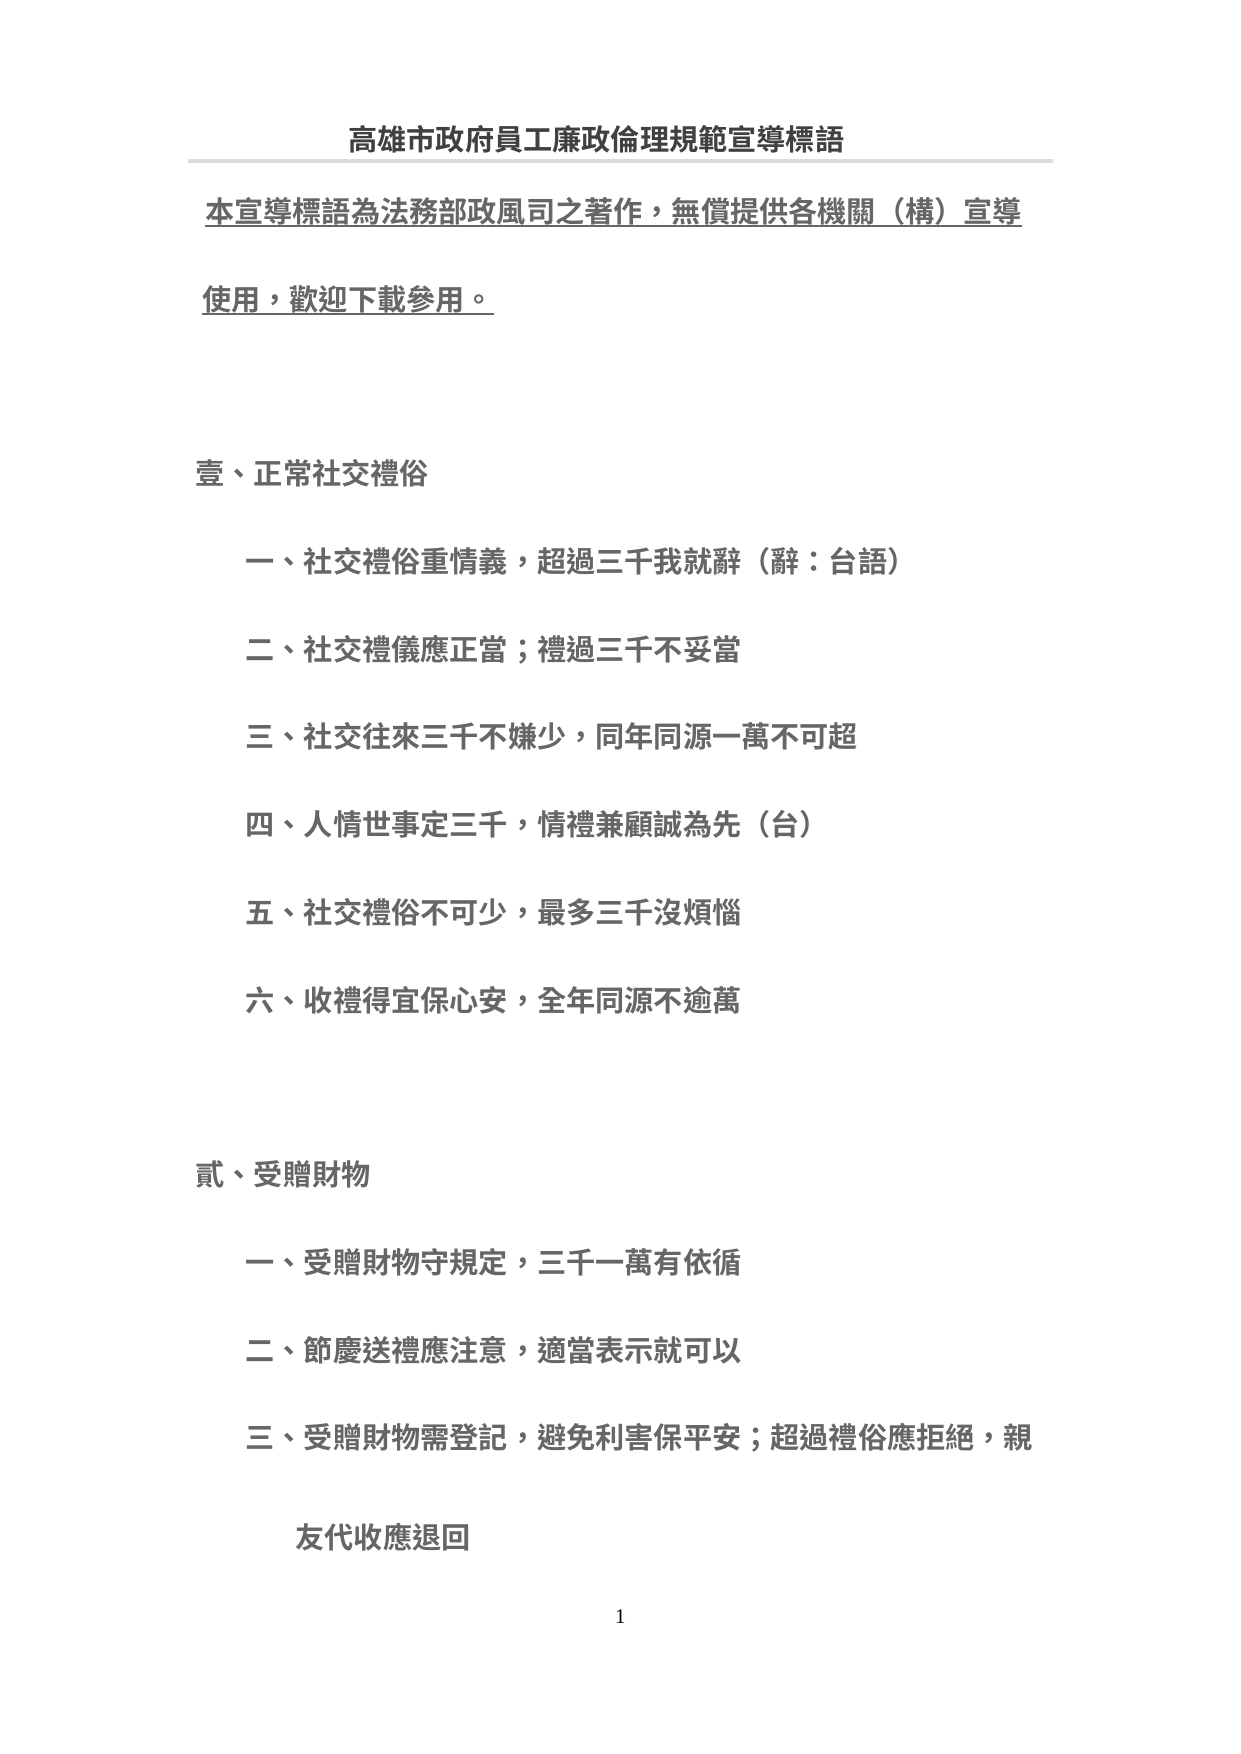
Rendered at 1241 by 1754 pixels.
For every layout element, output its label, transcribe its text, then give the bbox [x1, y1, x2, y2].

text 三、社交往來三千不嫌少，同年同源一萬不可超 [245, 693, 1053, 756]
text 本宣導標語為法務部政風司之著作，無償提供各機關（構）宣導 [187, 168, 1053, 231]
text 壹、正常社交禮俗 [195, 430, 1053, 493]
text 四、人情世事定三千，情禮兼顧誠為先（台） [245, 781, 1053, 844]
text 高雄市政府員工廉政倫理規範宣導標語 [187, 96, 1053, 163]
text 二、節慶送禮應注意，適當表示就可以 [245, 1307, 1053, 1369]
text 使用，歡迎下載參用。 [187, 256, 1053, 318]
text 六、收禮得宜保心安，全年同源不逾萬 [245, 957, 1053, 1019]
text 一、受贈財物守規定，三千一萬有依循 [245, 1219, 1053, 1281]
text 三、受贈財物需登記，避免利害保平安；超過禮俗應拒絕，親友代收應退回 [245, 1394, 1053, 1557]
text 二、社交禮儀應正當；禮過三千不妥當 [245, 606, 1053, 668]
text 一、社交禮俗重情義，超過三千我就辭（辭：台語） [245, 518, 1053, 580]
text 五、社交禮俗不可少，最多三千沒煩惱 [245, 869, 1053, 932]
text 貳、受贈財物 [195, 1131, 1053, 1193]
